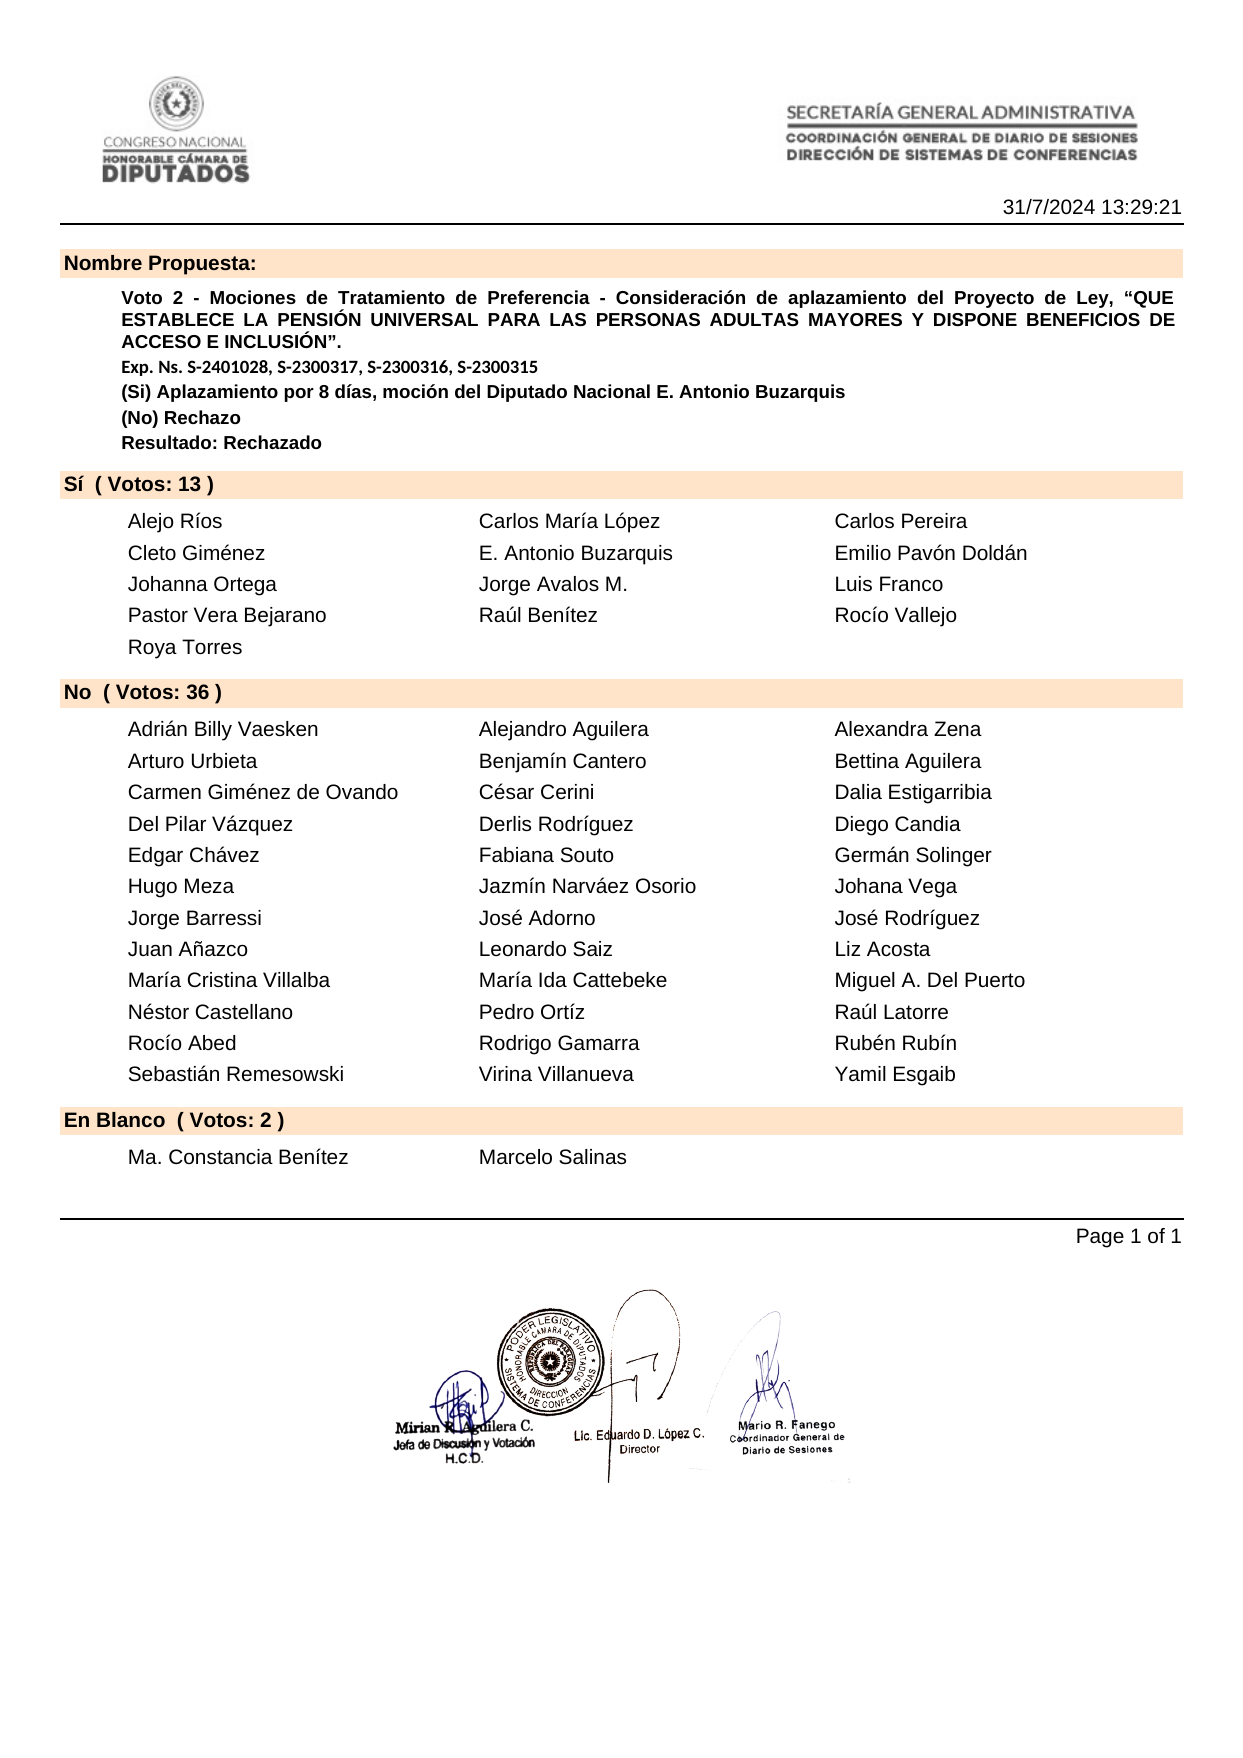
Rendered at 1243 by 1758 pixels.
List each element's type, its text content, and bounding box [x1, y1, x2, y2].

table_cell [125, 662, 462, 679]
table_cell [1184, 662, 1189, 679]
table_cell [1184, 998, 1189, 1027]
table_cell Juan Añazco [125, 936, 462, 964]
table_cell Arturo Urbieta [125, 748, 462, 776]
table_cell Rocío Abed [125, 1030, 462, 1058]
table_cell [1184, 634, 1189, 662]
table_cell [462, 508, 476, 679]
table_cell Néstor Castellano [125, 998, 462, 1027]
table_cell [815, 716, 831, 1107]
table_cell [1184, 708, 1189, 716]
table_cell José Adorno [476, 904, 815, 933]
table_cell En Blanco ( Votos: 2 ) [60, 1107, 1183, 1135]
table_cell [60, 1144, 124, 1218]
table_cell Fabiana Souto [476, 842, 815, 870]
table_cell [1184, 249, 1189, 278]
table_cell [60, 284, 118, 471]
table_cell [815, 1189, 831, 1218]
table_cell Pedro Ortíz [476, 998, 815, 1027]
table_cell [125, 1172, 462, 1189]
table_cell [1184, 1135, 1189, 1144]
table_cell César Cerini [476, 779, 815, 807]
table_cell [60, 500, 1183, 508]
table_cell Rubén Rubín [831, 1030, 1168, 1058]
table_cell [1184, 1144, 1189, 1172]
table_cell [1184, 842, 1189, 870]
table_cell [1184, 500, 1189, 508]
table_cell Derlis Rodríguez [476, 810, 815, 839]
table_cell [1184, 539, 1189, 568]
table_cell Jorge Barressi [125, 904, 462, 933]
table_cell [1184, 779, 1189, 807]
table_cell Adrián Billy Vaesken [125, 716, 462, 745]
table_cell Raúl Latorre [831, 998, 1168, 1027]
table_cell [1184, 873, 1189, 901]
table_cell Pastor Vera Bejarano [125, 602, 462, 631]
table_cell [462, 716, 476, 1107]
table_cell Liz Acosta [831, 936, 1168, 964]
table_cell [1184, 936, 1189, 964]
table_cell [1184, 602, 1189, 631]
table_cell Alejo Ríos [125, 508, 462, 537]
table_cell Sebastián Remesowski [125, 1061, 462, 1089]
table_cell Jorge Avalos M. [476, 571, 815, 599]
table_cell [60, 716, 124, 1107]
table_cell [1184, 1061, 1189, 1089]
table_cell Hugo Meza [125, 873, 462, 901]
table_cell [60, 508, 124, 679]
table_header [1184, 189, 1189, 223]
table_cell Johanna Ortega [125, 571, 462, 599]
table_cell [125, 1189, 462, 1218]
table_cell No ( Votos: 36 ) [60, 679, 1183, 708]
table_cell [60, 1135, 1183, 1144]
table_cell [1184, 1090, 1189, 1107]
table_cell [60, 1222, 827, 1257]
table_header [60, 189, 649, 223]
table_cell Voto 2 - Mociones de Tratamiento de Preferencia - Consideración de aplazamiento del Proyecto de Ley, “QUE ESTABLECE LA PENSIÓN UNIVERSAL PARA LAS PERSONAS ADULTAS MAYORES Y DISPONE BENEFICIOS DE ACCESO E INCLUSIÓN”. Exp. Ns. S-2401028, S-2300317, S-2300316, S-2300315 (Si) Aplazamiento por 8 días, moción del Diputado Nacional E. Antonio Buzarquis (No) Rechazo Resultado: Rechazado [118, 284, 1178, 454]
table_cell [125, 1090, 462, 1107]
table_cell [118, 454, 1178, 471]
table_cell María Cristina Villalba [125, 967, 462, 996]
table_cell [831, 1189, 1168, 1218]
table_header 31/7/2024 13:29:21 [649, 189, 1183, 223]
table_cell [831, 631, 1168, 679]
table_cell [815, 508, 831, 679]
table_cell Carmen Giménez de Ovando [125, 779, 462, 807]
table_cell [1178, 284, 1189, 471]
table_cell Germán Solinger [831, 842, 1168, 870]
table_cell [1184, 748, 1189, 776]
table_cell Diego Candia [831, 810, 1168, 839]
table_cell [1184, 1172, 1189, 1189]
table_cell Nombre Propuesta: [60, 249, 1183, 278]
table_cell [60, 278, 1183, 283]
table_cell Rocío Vallejo [831, 602, 1168, 631]
table_cell [1184, 1222, 1189, 1257]
table_cell Rodrigo Gamarra [476, 1030, 815, 1058]
table_cell [1184, 679, 1189, 708]
table_cell [1184, 571, 1189, 599]
table_cell Emilio Pavón Doldán [831, 539, 1168, 568]
table_cell Carlos María López [476, 508, 815, 537]
table_cell Benjamín Cantero [476, 748, 815, 776]
table_cell Luis Franco [831, 571, 1168, 599]
table_cell Johana Vega [831, 873, 1168, 901]
table_cell [1168, 716, 1183, 1107]
table_cell [1184, 471, 1189, 499]
table_cell Leonardo Saiz [476, 936, 815, 964]
table_cell Miguel A. Del Puerto [831, 967, 1168, 996]
table_cell [1184, 716, 1189, 745]
table_cell E. Antonio Buzarquis [476, 539, 815, 568]
table_cell [60, 228, 1183, 249]
table_cell [1168, 508, 1183, 679]
table_cell [831, 1090, 1168, 1107]
table_cell [1184, 228, 1189, 249]
table_cell [476, 1090, 815, 1107]
table_cell [1184, 1107, 1189, 1135]
table_cell Edgar Chávez [125, 842, 462, 870]
table_cell [1184, 810, 1189, 839]
table_cell Alexandra Zena [831, 716, 1168, 745]
table_cell [1184, 904, 1189, 933]
table_cell [476, 631, 815, 679]
table_cell José Rodríguez [831, 904, 1168, 933]
table_cell Page 1 of 1 [827, 1222, 1183, 1257]
table_cell Alejandro Aguilera [476, 716, 815, 745]
table_cell Jazmín Narváez Osorio [476, 873, 815, 901]
table_cell Dalia Estigarribia [831, 779, 1168, 807]
table_cell [462, 1144, 476, 1218]
table_cell [476, 1189, 815, 1218]
table_cell [1184, 1189, 1189, 1218]
table_cell [60, 708, 1183, 716]
table_cell Virina Villanueva [476, 1061, 815, 1089]
table_cell Raúl Benítez [476, 602, 815, 631]
table_cell [815, 1144, 1183, 1189]
table_cell [1184, 967, 1189, 996]
table_cell Marcelo Salinas [476, 1144, 815, 1172]
table_cell Sí ( Votos: 13 ) [60, 471, 1183, 499]
table_cell Bettina Aguilera [831, 748, 1168, 776]
table_cell [1168, 1189, 1183, 1218]
table_cell Ma. Constancia Benítez [125, 1144, 462, 1172]
table_cell María Ida Cattebeke [476, 967, 815, 996]
table_cell [476, 1172, 815, 1189]
table_cell Del Pilar Vázquez [125, 810, 462, 839]
table_cell Carlos Pereira [831, 508, 1168, 537]
table_cell Yamil Esgaib [831, 1061, 1168, 1089]
table_cell Cleto Giménez [125, 539, 462, 568]
table_cell Roya Torres [125, 634, 462, 662]
table_cell [1184, 1030, 1189, 1058]
table_cell [1184, 508, 1189, 537]
